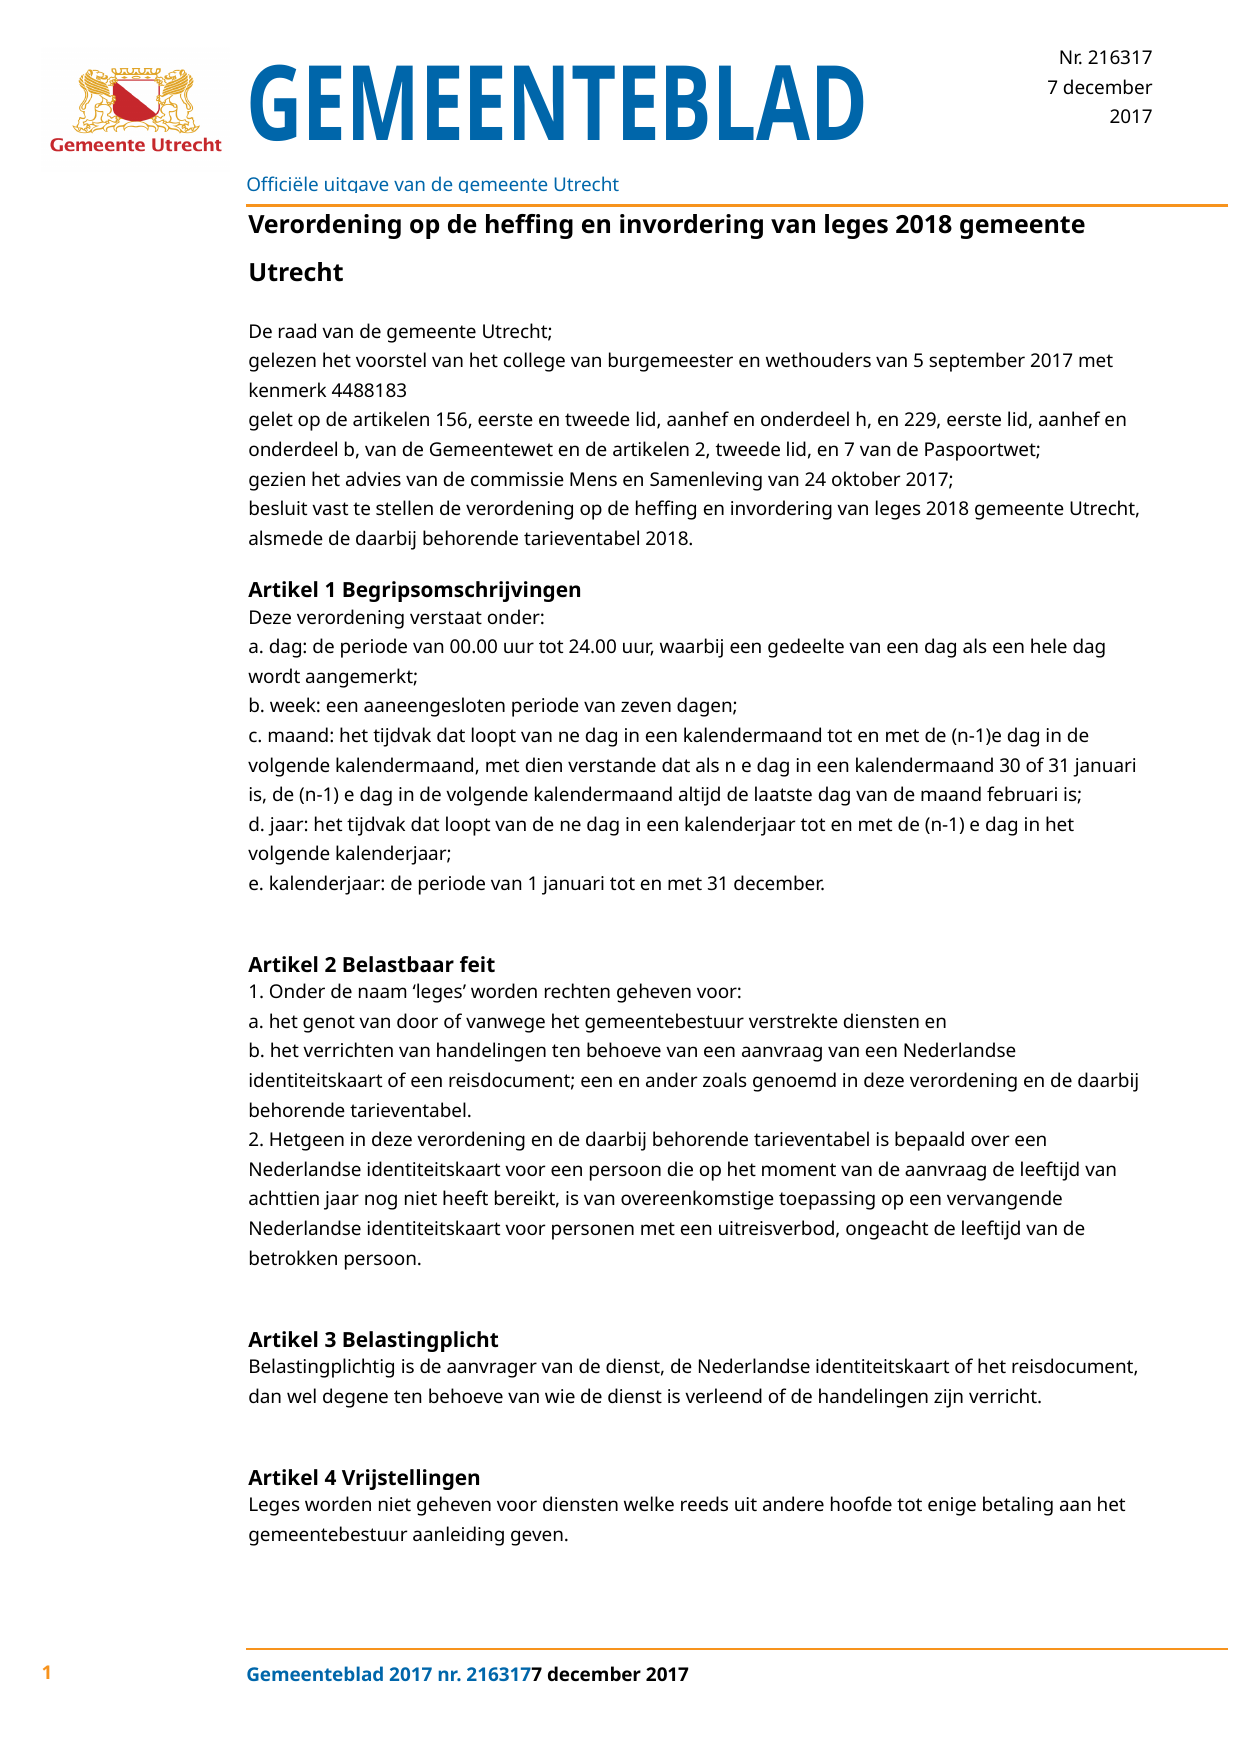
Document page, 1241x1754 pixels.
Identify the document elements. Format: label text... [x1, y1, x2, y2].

text c. maand: het tijdvak dat loopt van ne dag in een kalendermaand tot en met de (n-1)e dag in de volgende kalendermaand, met dien verstande dat als n e dag in een kalendermaand 30 of 31 januari is, de (n-1) e dag in de volgende kalendermaand altijd de laatste dag van de maand februari is; [248, 722, 1152, 807]
text d. jaar: het tijdvak dat loopt van de ne dag in een kalenderjaar tot en met de (n-1) e dag in het volgende kalenderjaar; [248, 811, 1152, 866]
text Artikel 4 Vrijstellingen [248, 1463, 1152, 1491]
text Belastingplichtig is de aanvrager van de dienst, de Nederlandse identiteitskaart of het reisdocument, dan wel degene ten behoeve van wie de dienst is verleend of de handelingen zijn verricht. [248, 1353, 1152, 1408]
text Artikel 2 Belastbaar feit [248, 950, 1152, 978]
text Leges worden niet geheven voor diensten welke reeds uit andere hoofde tot enige betaling aan het gemeentebestuur aanleiding geven. [248, 1491, 1152, 1547]
text Verordening op de heffing en invordering van leges 2018 gemeente Utrecht [248, 207, 1152, 288]
text gezien het advies van de commissie Mens en Samenleving van 24 oktober 2017; [248, 466, 1152, 492]
text e. kalenderjaar: de periode van 1 januari tot en met 31 december. [248, 870, 1152, 896]
text Artikel 1 Begripsomschrijvingen [248, 575, 1152, 604]
picture [41, 47, 231, 172]
text a. dag: de periode van 00.00 uur tot 24.00 uur, waarbij een gedeelte van een dag als een hele dag wordt aangemerkt; [248, 633, 1152, 689]
text Artikel 3 Belastingplicht [248, 1325, 1152, 1353]
text a. het genot van door of vanwege het gemeentebestuur verstrekte diensten en [248, 1008, 1152, 1034]
text b. het verrichten van handelingen ten behoeve van een aanvraag van een Nederlandse identiteitskaart of een reisdocument; een en ander zoals genoemd in deze verordening en de daarbij behorende tarieventabel. [248, 1038, 1152, 1123]
text besluit vast te stellen de verordening op de heffing en invordering van leges 2018 gemeente Utrecht, alsmede de daarbij behorende tarieventabel 2018. [248, 495, 1152, 551]
text gelezen het voorstel van het college van burgemeester en wethouders van 5 september 2017 met kenmerk 4488183 [248, 347, 1152, 403]
text 1. Onder de naam ‘leges’ worden rechten geheven voor: [248, 978, 1152, 1004]
text gelet op de artikelen 156, eerste en tweede lid, aanhef en onderdeel h, en 229, eerste lid, aanhef en onderdeel b, van de Gemeentewet en de artikelen 2, tweede lid, en 7 van de Paspoortwet; [248, 407, 1152, 462]
text De raad van de gemeente Utrecht; [248, 318, 1152, 344]
text Deze verordening verstaat onder: [248, 604, 1152, 629]
text 2. Hetgeen in deze verordening en de daarbij behorende tarieventabel is bepaald over een Nederlandse identiteitskaart voor een persoon die op het moment van de aanvraag de leeftijd van achttien jaar nog niet heeft bereikt, is van overeenkomstige toepassing op een vervangende Nederlandse identiteitskaart voor personen met een uitreisverbod, ongeacht de leeftijd van de betrokken persoon. [248, 1126, 1152, 1271]
text b. week: een aaneengesloten periode van zeven dagen; [248, 693, 1152, 718]
